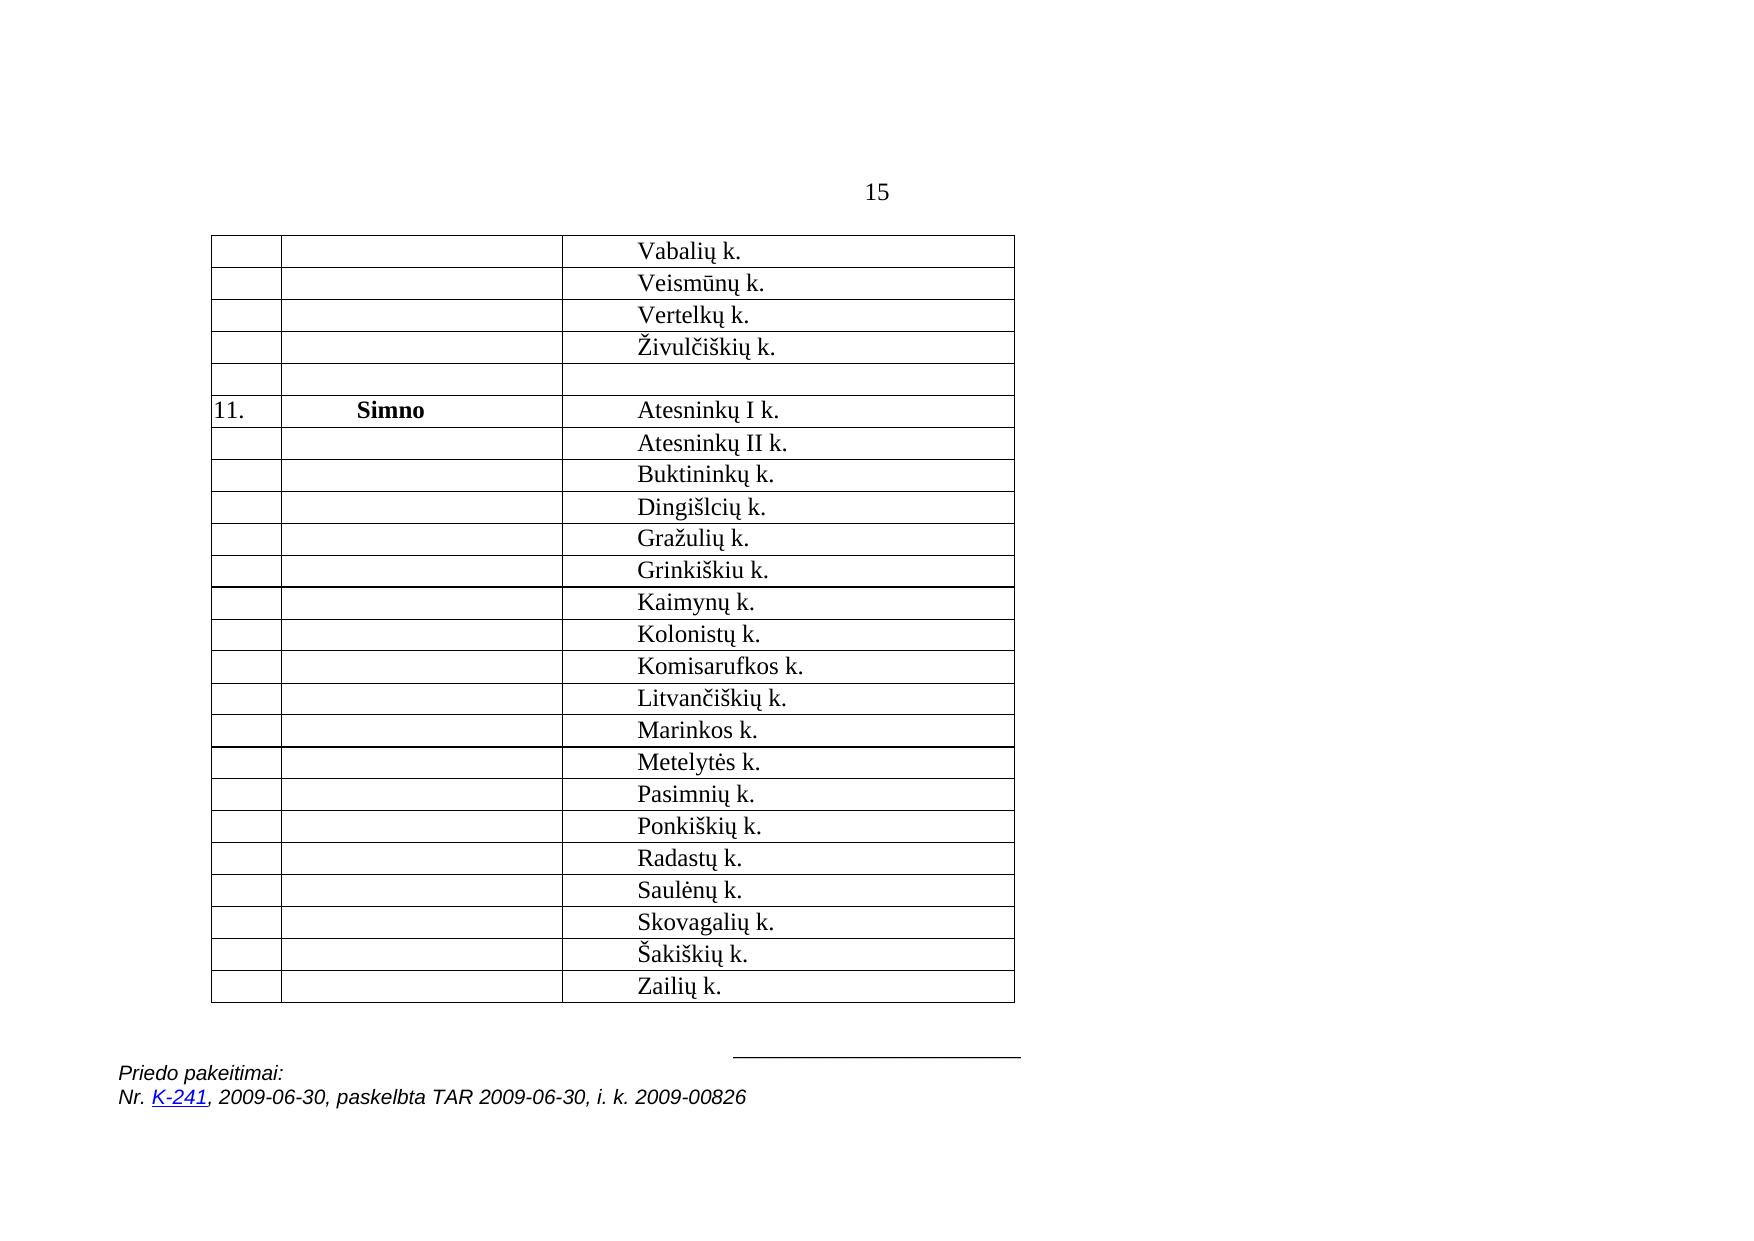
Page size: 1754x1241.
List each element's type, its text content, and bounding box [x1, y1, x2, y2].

table_cell Kaimynų k. [563, 588, 1014, 618]
table_cell [282, 556, 562, 586]
table_cell Litvančiškių k. [563, 684, 1014, 714]
table_cell Zailių k. [563, 971, 1014, 1002]
table_cell [563, 364, 1014, 394]
table_cell [212, 939, 281, 970]
table_cell [282, 684, 562, 714]
table_cell [212, 715, 281, 746]
table_cell Vabalių k. [563, 236, 1014, 267]
table_cell [212, 779, 281, 810]
table_cell [282, 907, 562, 938]
table_cell [212, 875, 281, 906]
text _______________________ [118, 1032, 1635, 1061]
table_cell [212, 843, 281, 874]
text Nr. K-241, 2009-06-30, paskelbta TAR 2009-06-30, i. k. 2009-00826 [118, 1085, 1635, 1109]
table_cell Šakiškių k. [563, 939, 1014, 970]
table_cell Simno [282, 396, 562, 427]
table_cell [282, 971, 562, 1002]
table_cell Saulėnų k. [563, 875, 1014, 906]
table_cell [212, 364, 281, 394]
table_cell Kolonistų k. [563, 620, 1014, 650]
table_cell [282, 364, 562, 394]
table_cell [282, 651, 562, 682]
table_cell Radastų k. [563, 843, 1014, 874]
table_cell [282, 875, 562, 906]
table_cell [212, 684, 281, 714]
table_cell [282, 715, 562, 746]
table_cell [282, 620, 562, 650]
table_cell [282, 524, 562, 554]
table_cell 11. [212, 396, 281, 427]
table_cell [212, 748, 281, 778]
table_cell [212, 556, 281, 586]
table_cell Atesninkų II k. [563, 428, 1014, 458]
table_cell [212, 300, 281, 331]
table_cell [282, 428, 562, 458]
table_cell [212, 971, 281, 1002]
table_cell Grinkiškiu k. [563, 556, 1014, 586]
table_cell Marinkos k. [563, 715, 1014, 746]
table_cell Atesninkų I k. [563, 396, 1014, 427]
table_cell Ponkiškių k. [563, 811, 1014, 842]
table_cell [212, 428, 281, 458]
table_cell Živulčiškių k. [563, 332, 1014, 363]
table_cell [282, 300, 562, 331]
table_cell Gražulių k. [563, 524, 1014, 554]
table_cell [282, 748, 562, 778]
table_cell Pasimnių k. [563, 779, 1014, 810]
table_cell [212, 651, 281, 682]
table_cell [212, 460, 281, 491]
table_cell [282, 843, 562, 874]
table_cell [282, 588, 562, 618]
table_cell [212, 524, 281, 554]
table_cell [282, 460, 562, 491]
table_cell [212, 492, 281, 522]
table_cell Skovagalių k. [563, 907, 1014, 938]
table_cell Vertelkų k. [563, 300, 1014, 331]
table_cell Komisarufkos k. [563, 651, 1014, 682]
table_cell [282, 492, 562, 522]
table_cell [282, 332, 562, 363]
table_cell [282, 811, 562, 842]
table_cell [212, 268, 281, 299]
table_cell Buktininkų k. [563, 460, 1014, 491]
table_cell [212, 588, 281, 618]
table_cell [212, 907, 281, 938]
table_cell [282, 779, 562, 810]
table_cell [282, 236, 562, 267]
table_cell [212, 236, 281, 267]
table_cell Metelytės k. [563, 748, 1014, 778]
table_cell [212, 620, 281, 650]
table_cell [282, 268, 562, 299]
table_cell Dingišlcių k. [563, 492, 1014, 522]
table_cell [282, 939, 562, 970]
text Priedo pakeitimai: [118, 1061, 1635, 1085]
table_cell [212, 332, 281, 363]
table_cell [212, 811, 281, 842]
table_cell Veismūnų k. [563, 268, 1014, 299]
